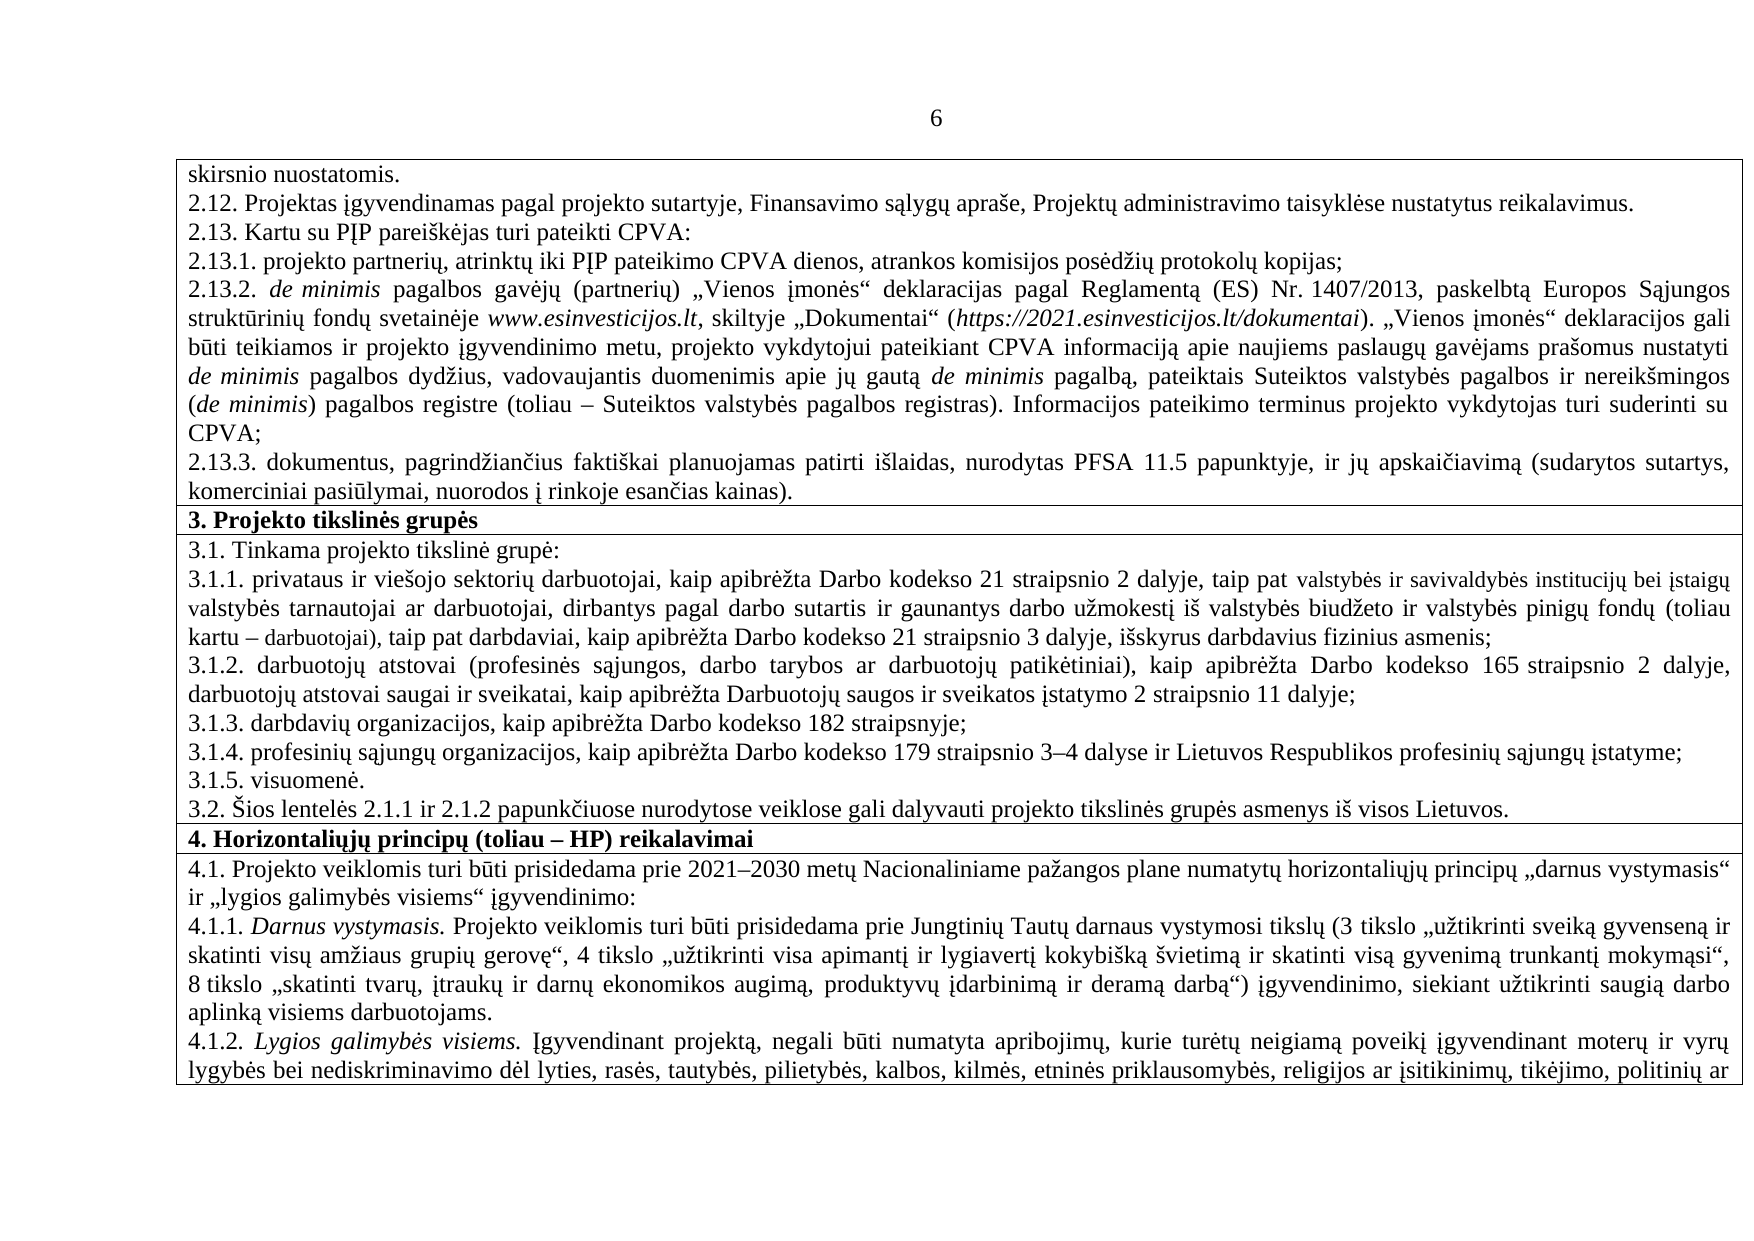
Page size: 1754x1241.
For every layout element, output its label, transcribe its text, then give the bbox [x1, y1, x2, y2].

table_cell 4. Horizontaliųjų principų (toliau – HP) reikalavimai [177, 824, 1742, 853]
table_cell 4.1. Projekto veiklomis turi būti prisidedama prie 2021–2030 metų Nacionaliniame pažangos plane numatytų horizontaliųjų principų „darnus vystymasis“ ir „lygios galimybės visiems“ įgyvendinimo: 4.1.1. Darnus vystymasis. Projekto veiklomis turi būti prisidedama prie Jungtinių Tautų darnaus vystymosi tikslų (3 tikslo „užtikrinti sveiką gyvenseną ir skatinti visų amžiaus grupių gerovę“, 4 tikslo „užtikrinti visa apimantį ir lygiavertį kokybišką švietimą ir skatinti visą gyvenimą trunkantį mokymąsi“, 8 tikslo „skatinti tvarų, įtraukų ir darnų ekonomikos augimą, produktyvų įdarbinimą ir deramą darbą“) įgyvendinimo, siekiant užtikrinti saugią darbo aplinką visiems darbuotojams. 4.1.2. Lygios galimybės visiems. Įgyvendinant projektą, negali būti numatyta apribojimų, kurie turėtų neigiamą poveikį įgyvendinant moterų ir vyrų lygybės bei nediskriminavimo dėl lyties, rasės, tautybės, pilietybės, kalbos, kilmės, etninės priklausomybės, religijos ar įsitikinimų, tikėjimo, politinių ar [177, 854, 1742, 1084]
table_cell 3. Projekto tikslinės grupės [177, 506, 1742, 534]
table_cell 3.1. Tinkama projekto tikslinė grupė: 3.1.1. privataus ir viešojo sektorių darbuotojai, kaip apibrėžta Darbo kodekso 21 straipsnio 2 dalyje, taip pat valstybės ir savivaldybės institucijų bei įstaigų valstybės tarnautojai ar darbuotojai, dirbantys pagal darbo sutartis ir gaunantys darbo užmokestį iš valstybės biudžeto ir valstybės pinigų fondų (toliau kartu – darbuotojai), taip pat darbdaviai, kaip apibrėžta Darbo kodekso 21 straipsnio 3 dalyje, išskyrus darbdavius fizinius asmenis; 3.1.2. darbuotojų atstovai (profesinės sąjungos, darbo tarybos ar darbuotojų patikėtiniai), kaip apibrėžta Darbo kodekso 165 straipsnio 2 dalyje, darbuotojų atstovai saugai ir sveikatai, kaip apibrėžta Darbuotojų saugos ir sveikatos įstatymo 2 straipsnio 11 dalyje; 3.1.3. darbdavių organizacijos, kaip apibrėžta Darbo kodekso 182 straipsnyje; 3.1.4. profesinių sąjungų organizacijos, kaip apibrėžta Darbo kodekso 179 straipsnio 3–4 dalyse ir Lietuvos Respublikos profesinių sąjungų įstatyme; 3.1.5. visuomenė. 3.2. Šios lentelės 2.1.1 ir 2.1.2 papunkčiuose nurodytose veiklose gali dalyvauti projekto tikslinės grupės asmenys iš visos Lietuvos. [177, 535, 1742, 823]
table_cell skirsnio nuostatomis. 2.12. Projektas įgyvendinamas pagal projekto sutartyje, Finansavimo sąlygų apraše, Projektų administravimo taisyklėse nustatytus reikalavimus. 2.13. Kartu su PĮP pareiškėjas turi pateikti CPVA: 2.13.1. projekto partnerių, atrinktų iki PĮP pateikimo CPVA dienos, atrankos komisijos posėdžių protokolų kopijas; 2.13.2. de minimis pagalbos gavėjų (partnerių) „Vienos įmonės“ deklaracijas pagal Reglamentą (ES) Nr. 1407/2013, paskelbtą Europos Sąjungos struktūrinių fondų svetainėje www.esinvesticijos.lt, skiltyje „Dokumentai“ (https://2021.esinvesticijos.lt/dokumentai). „Vienos įmonės“ deklaracijos gali būti teikiamos ir projekto įgyvendinimo metu, projekto vykdytojui pateikiant CPVA informaciją apie naujiems paslaugų gavėjams prašomus nustatyti de minimis pagalbos dydžius, vadovaujantis duomenimis apie jų gautą de minimis pagalbą, pateiktais Suteiktos valstybės pagalbos ir nereikšmingos (de minimis) pagalbos registre (toliau – Suteiktos valstybės pagalbos registras). Informacijos pateikimo terminus projekto vykdytojas turi suderinti su CPVA; 2.13.3. dokumentus, pagrindžiančius faktiškai planuojamas patirti išlaidas, nurodytas PFSA 11.5 papunktyje, ir jų apskaičiavimą (sudarytos sutartys, komerciniai pasiūlymai, nuorodos į rinkoje esančias kainas). [177, 160, 1742, 504]
